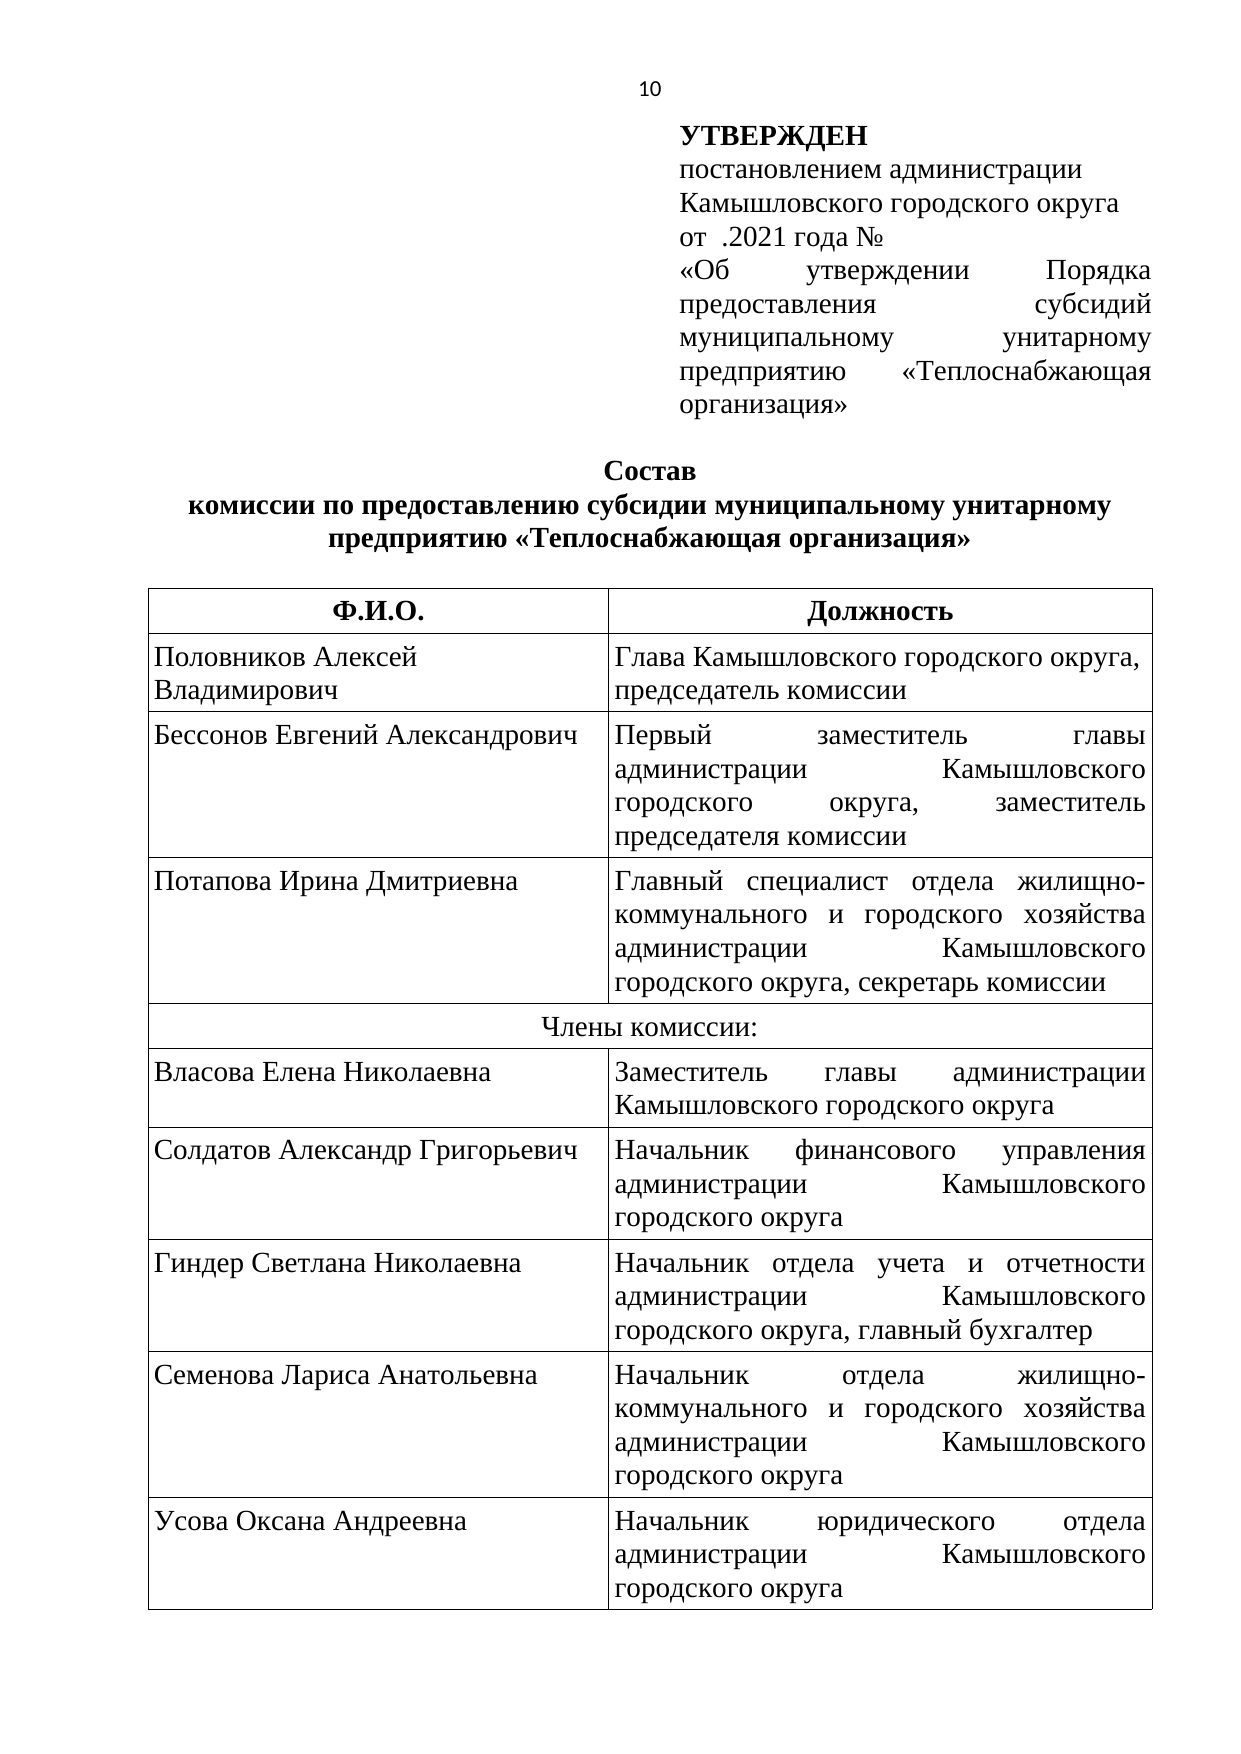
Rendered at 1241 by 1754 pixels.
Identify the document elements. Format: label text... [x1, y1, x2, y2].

table_cell Усова Оксана Андреевна [149, 1498, 608, 1609]
table_cell Глава Камышловского городского округа, председатель комиссии [609, 634, 1152, 711]
table_header Ф.И.О. [149, 589, 608, 633]
table_cell Бессонов Евгений Александрович [149, 712, 608, 857]
table_cell Первый заместитель главы администрации Камышловского городского округа, заместитель председателя комиссии [609, 712, 1152, 857]
table_cell Начальник юридического отдела администрации Камышловского городского округа [609, 1498, 1152, 1609]
table_cell Власова Елена Николаевна [149, 1049, 608, 1127]
table_cell Начальник финансового управления администрации Камышловского городского округа [609, 1128, 1152, 1239]
table_cell Потапова Ирина Дмитриевна [149, 858, 608, 1003]
text Состав [148, 453, 1152, 487]
table_cell Семенова Лариса Анатольевна [149, 1352, 608, 1497]
text «Об утверждении Порядка предоставления субсидий муниципальному унитарному предприятию «Теплоснабжающая организация» [679, 252, 1152, 420]
table_cell Половников Алексей Владимирович [149, 634, 608, 711]
text УТВЕРЖДЕН [679, 118, 1152, 152]
text постановлением администрации Камышловского городского округа от .2021 года № [679, 152, 1152, 252]
table_cell Солдатов Александр Григорьевич [149, 1128, 608, 1239]
table_cell Заместитель главы администрации Камышловского городского округа [609, 1049, 1152, 1127]
table_cell Начальник отдела учета и отчетности администрации Камышловского городского округа, главный бухгалтер [609, 1240, 1152, 1351]
table_cell Начальник отдела жилищно-коммунального и городского хозяйства администрации Камышловского городского округа [609, 1352, 1152, 1497]
table_cell Главный специалист отдела жилищно-коммунального и городского хозяйства администрации Камышловского городского округа, секретарь комиссии [609, 858, 1152, 1003]
table_header Должность [609, 589, 1152, 633]
table_cell Гиндер Светлана Николаевна [149, 1240, 608, 1351]
text комиссии по предоставлению субсидии муниципальному унитарному предприятию «Теплоснабжающая организация» [148, 487, 1152, 554]
table_cell Члены комиссии: [149, 1004, 1152, 1048]
